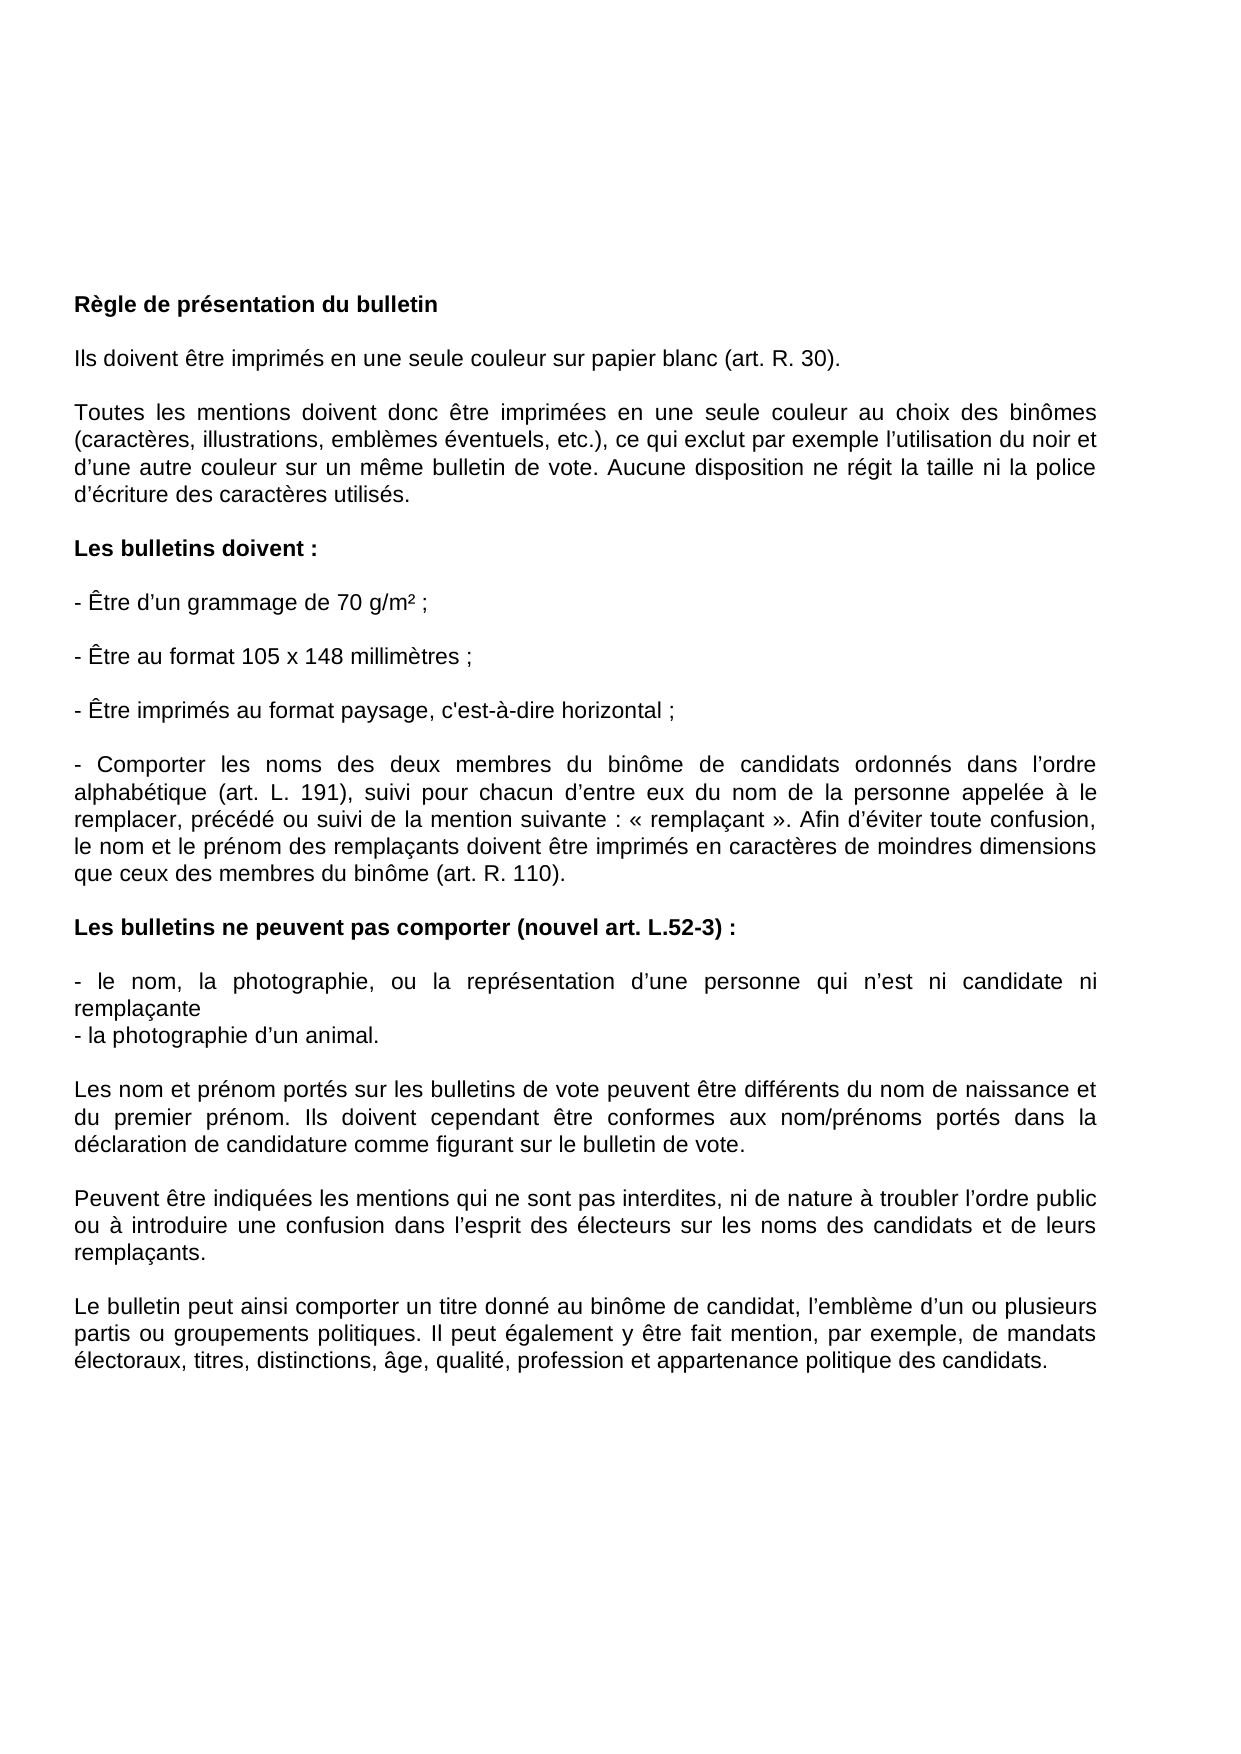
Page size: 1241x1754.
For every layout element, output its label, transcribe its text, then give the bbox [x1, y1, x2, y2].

text Toutes les mentions doivent donc être imprimées en une seule couleur au choix des binômes (caractères, illustrations, emblèmes éventuels, etc.), ce qui exclut par exemple l’utilisation du noir et d’une autre couleur sur un même bulletin de vote. Aucune disposition ne régit la taille ni la police d’écriture des caractères utilisés. [74, 399, 1098, 507]
text - la photographie d’un animal. [74, 1022, 1098, 1049]
text - Être d’un grammage de 70 g/m² ; [74, 588, 1098, 615]
text Peuvent être indiquées les mentions qui ne sont pas interdites, ni de nature à troubler l’ordre public ou à introduire une confusion dans l’esprit des électeurs sur les noms des candidats et de leurs remplaçants. [74, 1184, 1098, 1265]
text - le nom, la photographie, ou la représentation d’une personne qui n’est ni candidate ni remplaçante [74, 967, 1098, 1022]
text Les bulletins ne peuvent pas comporter (nouvel art. L.52-3) : [74, 913, 1098, 940]
text Les bulletins doivent : [74, 534, 1098, 561]
text Ils doivent être imprimés en une seule couleur sur papier blanc (art. R. 30). [74, 344, 1098, 372]
text Les nom et prénom portés sur les bulletins de vote peuvent être différents du nom de naissance et du premier prénom. Ils doivent cependant être conformes aux nom/prénoms portés dans la déclaration de candidature comme figurant sur le bulletin de vote. [74, 1076, 1098, 1157]
text Règle de présentation du bulletin [74, 290, 1098, 317]
text - Être au format 105 x 148 millimètres ; [74, 642, 1098, 669]
text - Être imprimés au format paysage, c'est-à-dire horizontal ; [74, 697, 1098, 724]
text Le bulletin peut ainsi comporter un titre donné au binôme de candidat, l’emblème d’un ou plusieurs partis ou groupements politiques. Il peut également y être fait mention, par exemple, de mandats électoraux, titres, distinctions, âge, qualité, profession et appartenance politique des candidats. [74, 1292, 1098, 1374]
text - Comporter les noms des deux membres du binôme de candidats ordonnés dans l’ordre alphabétique (art. L. 191), suivi pour chacun d’entre eux du nom de la personne appelée à le remplacer, précédé ou suivi de la mention suivante : « remplaçant ». Afin d’éviter toute confusion, le nom et le prénom des remplaçants doivent être imprimés en caractères de moindres dimensions que ceux des membres du binôme (art. R. 110). [74, 751, 1098, 886]
